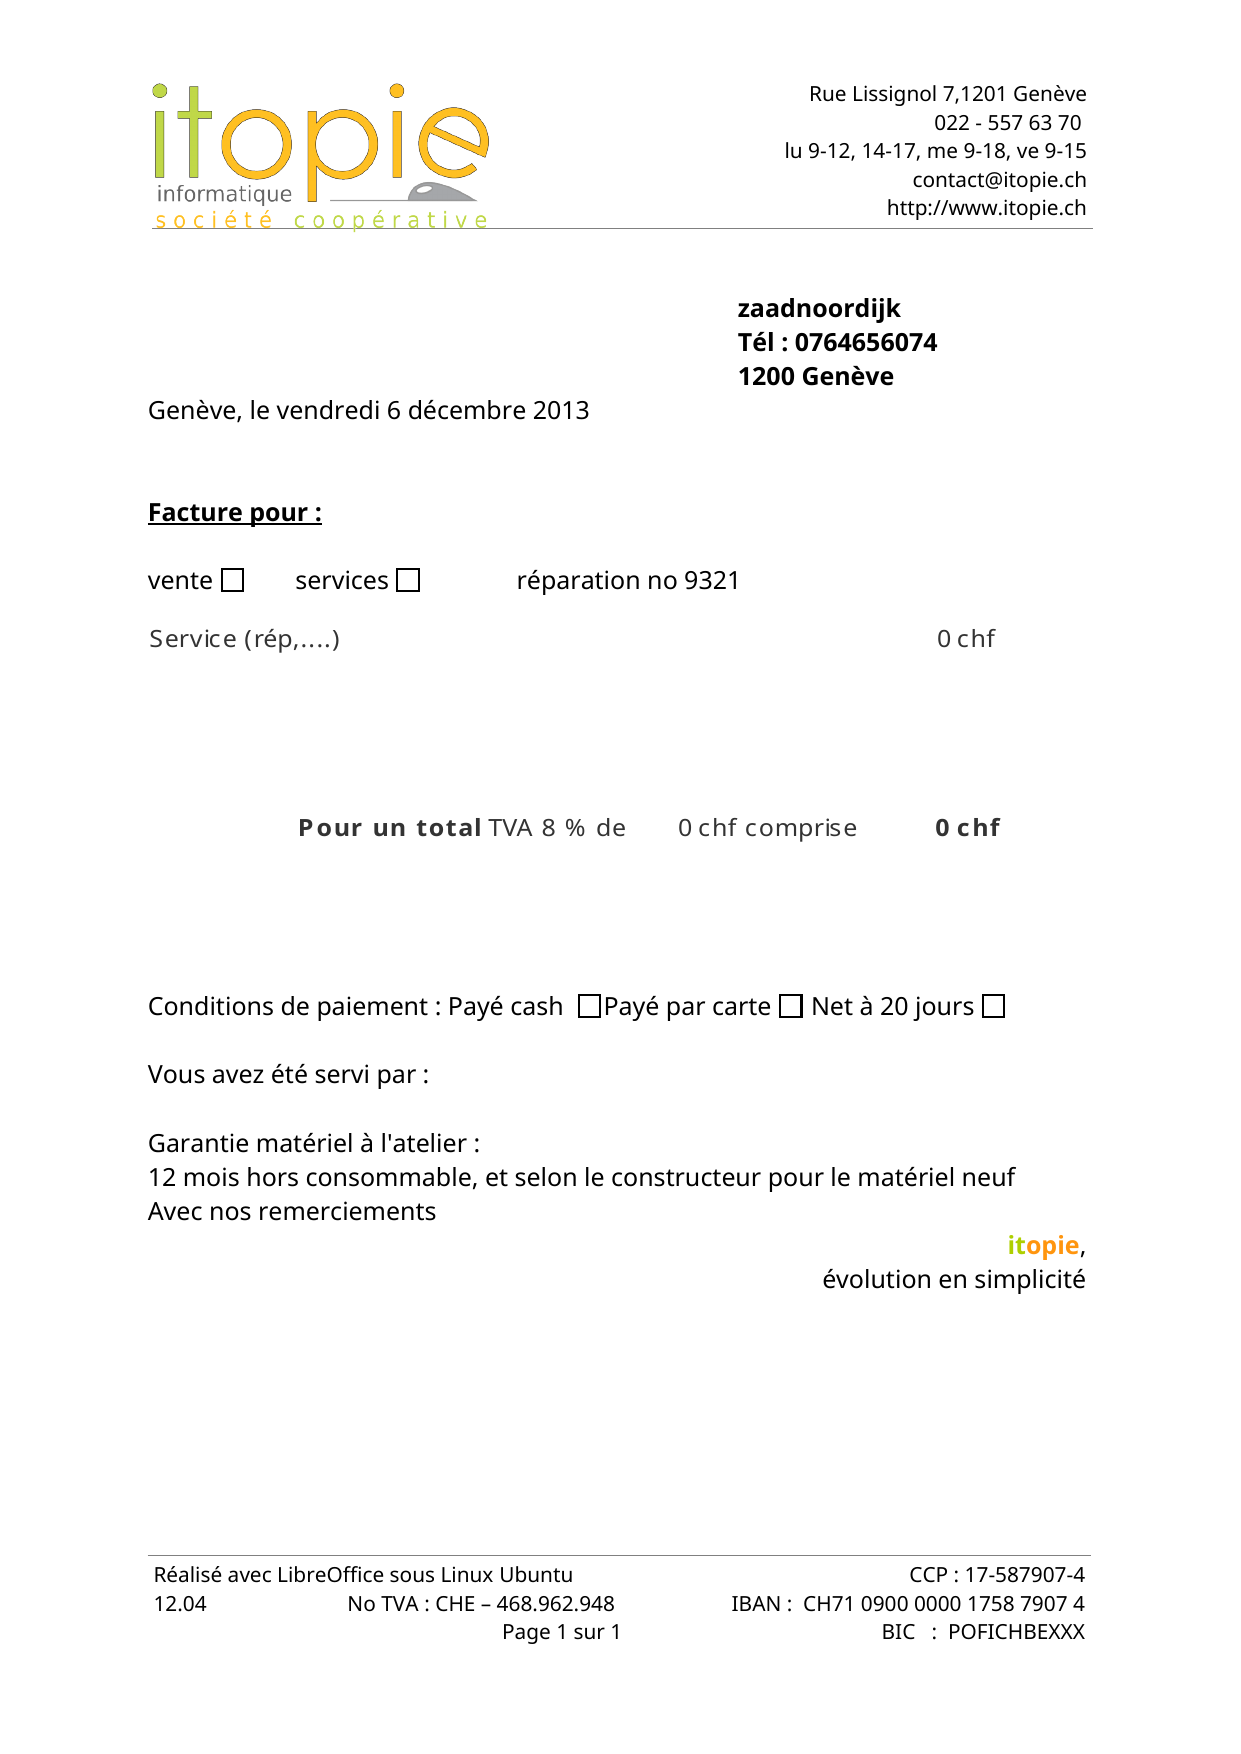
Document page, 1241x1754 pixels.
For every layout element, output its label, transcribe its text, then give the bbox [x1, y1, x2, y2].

text Conditions de paiement : Payé cash Payé par carte Net à 20 jours [148, 989, 1093, 1023]
text Facture pour : [148, 495, 1093, 529]
text vente services réparation no 9321 [148, 563, 1093, 597]
text évolution en simplicité [148, 1262, 1093, 1296]
picture [138, 72, 500, 244]
text Garantie matériel à l'atelier : [148, 1125, 1093, 1159]
text itopie, [148, 1227, 1093, 1262]
text Genève, le vendredi 6 décembre 2013 [148, 392, 1093, 427]
text Avec nos remerciements [148, 1193, 1093, 1227]
text Vous avez été servi par : [148, 1057, 1093, 1091]
text Tél : 0764656074 [148, 324, 1093, 358]
text 1200 Genève [148, 358, 1093, 392]
text zaadnoordijk [148, 290, 1093, 324]
text 12 mois hors consommable, et selon le constructeur pour le matériel neuf [148, 1159, 1093, 1193]
